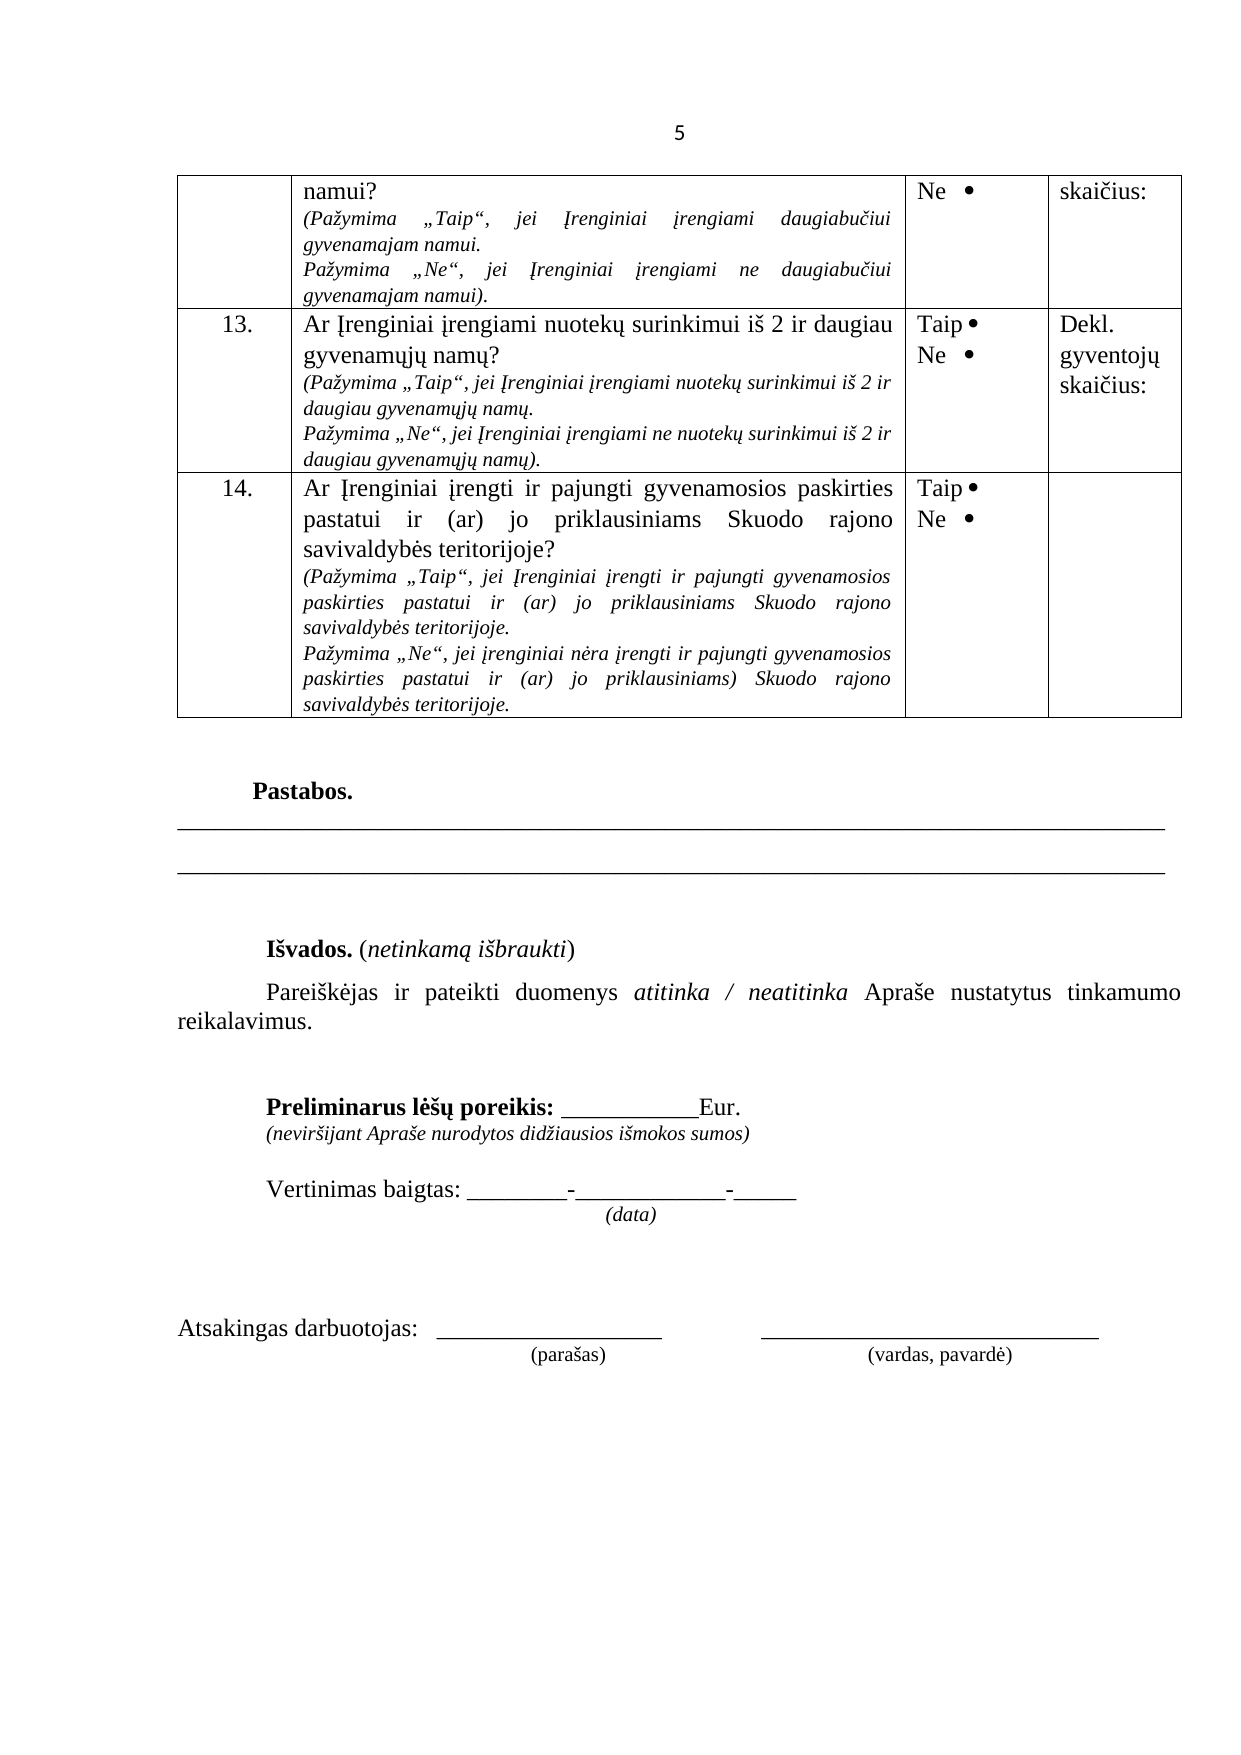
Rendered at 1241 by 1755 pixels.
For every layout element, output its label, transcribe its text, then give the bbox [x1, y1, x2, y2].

text (neviršijant Apraše nurodytos didžiausios išmokos sumos) [177, 1121, 1184, 1145]
table_cell [178, 176, 291, 308]
text Atsakingas darbuotojas: __________________ ___________________________ [177, 1313, 1181, 1341]
table_cell Ar Įrenginiai įrengti ir pajungti gyvenamosios paskirties pastatui ir (ar) jo priklausiniams Skuodo rajono savivaldybės teritorijoje? (Pažymima „Taip“, jei Įrenginiai įrengti ir pajungti gyvenamosios paskirties pastatui ir (ar) jo priklausiniams Skuodo rajono savivaldybės teritorijoje. Pažymima „Ne“, jei įrenginiai nėra įrengti ir pajungti gyvenamosios paskirties pastatui ir (ar) jo priklausiniams) Skuodo rajono savivaldybės teritorijoje. [292, 473, 905, 717]
table_cell Taip  Ne  [906, 473, 1048, 717]
table_cell Ar Įrenginiai įrengiami nuotekų surinkimui iš 2 ir daugiau gyvenamųjų namų? (Pažymima „Taip“, jei Įrenginiai įrengiami nuotekų surinkimui iš 2 ir daugiau gyvenamųjų namų. Pažymima „Ne“, jei Įrenginiai įrengiami ne nuotekų surinkimui iš 2 ir daugiau gyvenamųjų namų). [292, 309, 905, 472]
table_cell Ne  [906, 176, 1048, 308]
table_cell [1049, 473, 1181, 717]
table_cell 14. [178, 473, 291, 717]
text (parašas) (vardas, pavardė) [177, 1341, 1161, 1366]
text Preliminarus lėšų poreikis: ___________Eur. [177, 1092, 1184, 1121]
table_cell Dekl. gyventojų skaičius: [1049, 309, 1181, 472]
text (data) [177, 1202, 1184, 1226]
table_cell namui? (Pažymima „Taip“, jei Įrenginiai įrengiami daugiabučiui gyvenamajam namui. Pažymima „Ne“, jei Įrenginiai įrengiami ne daugiabučiui gyvenamajam namui). [292, 176, 905, 308]
table_cell skaičius: [1049, 176, 1181, 308]
text Pareiškėjas ir pateikti duomenys atitinka / neatitinka Apraše nustatytus tinkamumo reikalavimus. [177, 977, 1181, 1034]
text Vertinimas baigtas: ________-____________-_____ [177, 1174, 1181, 1202]
text Pastabos. [177, 776, 1181, 804]
table_cell Taip  Ne  [906, 309, 1048, 472]
text Išvados. (netinkamą išbraukti) [177, 934, 1190, 963]
text _______________________________________________________________________________ [177, 804, 1190, 833]
text _______________________________________________________________________________ [177, 848, 1190, 876]
table_cell 13. [178, 309, 291, 472]
